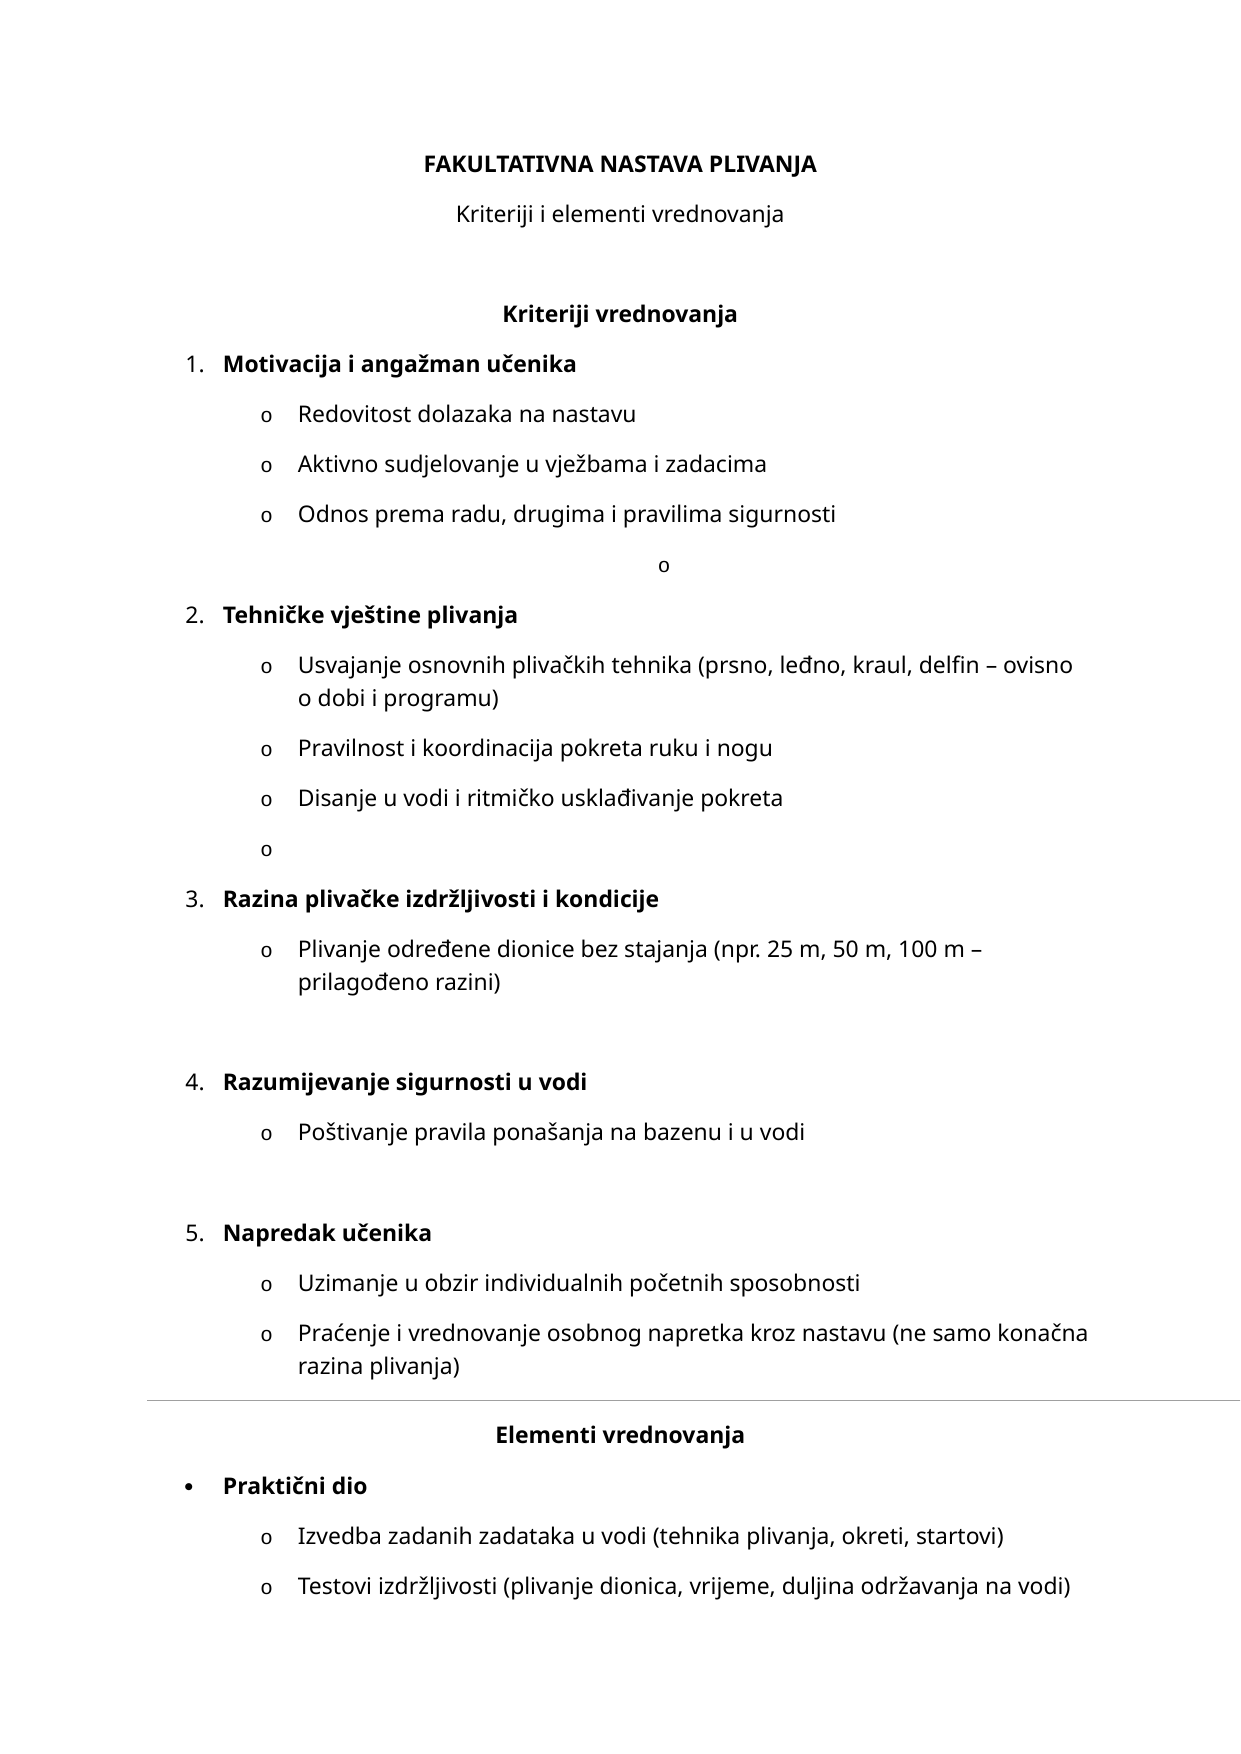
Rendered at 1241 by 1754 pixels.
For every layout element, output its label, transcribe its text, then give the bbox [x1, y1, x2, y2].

list Razina plivačke izdržljivosti i kondicije [185, 882, 1093, 914]
list Usvajanje osnovnih plivačkih tehnika (prsno, leđno, kraul, delfin – ovisno o dobi i programu) [260, 649, 1093, 713]
text Kriteriji i elementi vrednovanja [148, 198, 1093, 229]
list Praktični dio [185, 1469, 1093, 1501]
list Aktivno sudjelovanje u vježbama i zadacima [260, 448, 1093, 479]
list Razumijevanje sigurnosti u vodi [185, 1066, 1093, 1097]
text FAKULTATIVNA NASTAVA PLIVANJA [148, 148, 1093, 179]
list Pravilnost i koordinacija pokreta ruku i nogu [260, 732, 1093, 763]
list Motivacija i angažman učenika [185, 348, 1093, 379]
list Napredak učenika [185, 1217, 1093, 1248]
list Odnos prema radu, drugima i pravilima sigurnosti [260, 498, 1093, 529]
text Elementi vrednovanja [148, 1419, 1093, 1451]
list Disanje u vodi i ritmičko usklađivanje pokreta [260, 782, 1093, 813]
list Uzimanje u obzir individualnih početnih sposobnosti [260, 1267, 1093, 1298]
list Praćenje i vrednovanje osobnog napretka kroz nastavu (ne samo konačna razina plivanja) [260, 1317, 1093, 1381]
list Plivanje određene dionice bez stajanja (npr. 25 m, 50 m, 100 m – prilagođeno razini) [260, 933, 1093, 997]
list Tehničke vještine plivanja [185, 598, 1093, 630]
text Kriteriji vrednovanja [148, 298, 1093, 329]
list Izvedba zadanih zadataka u vodi (tehnika plivanja, okreti, startovi) [260, 1520, 1093, 1551]
list Redovitost dolazaka na nastavu [260, 398, 1093, 429]
list Poštivanje pravila ponašanja na bazenu i u vodi [260, 1116, 1093, 1148]
list Testovi izdržljivosti (plivanje dionica, vrijeme, duljina održavanja na vodi) [260, 1570, 1093, 1601]
